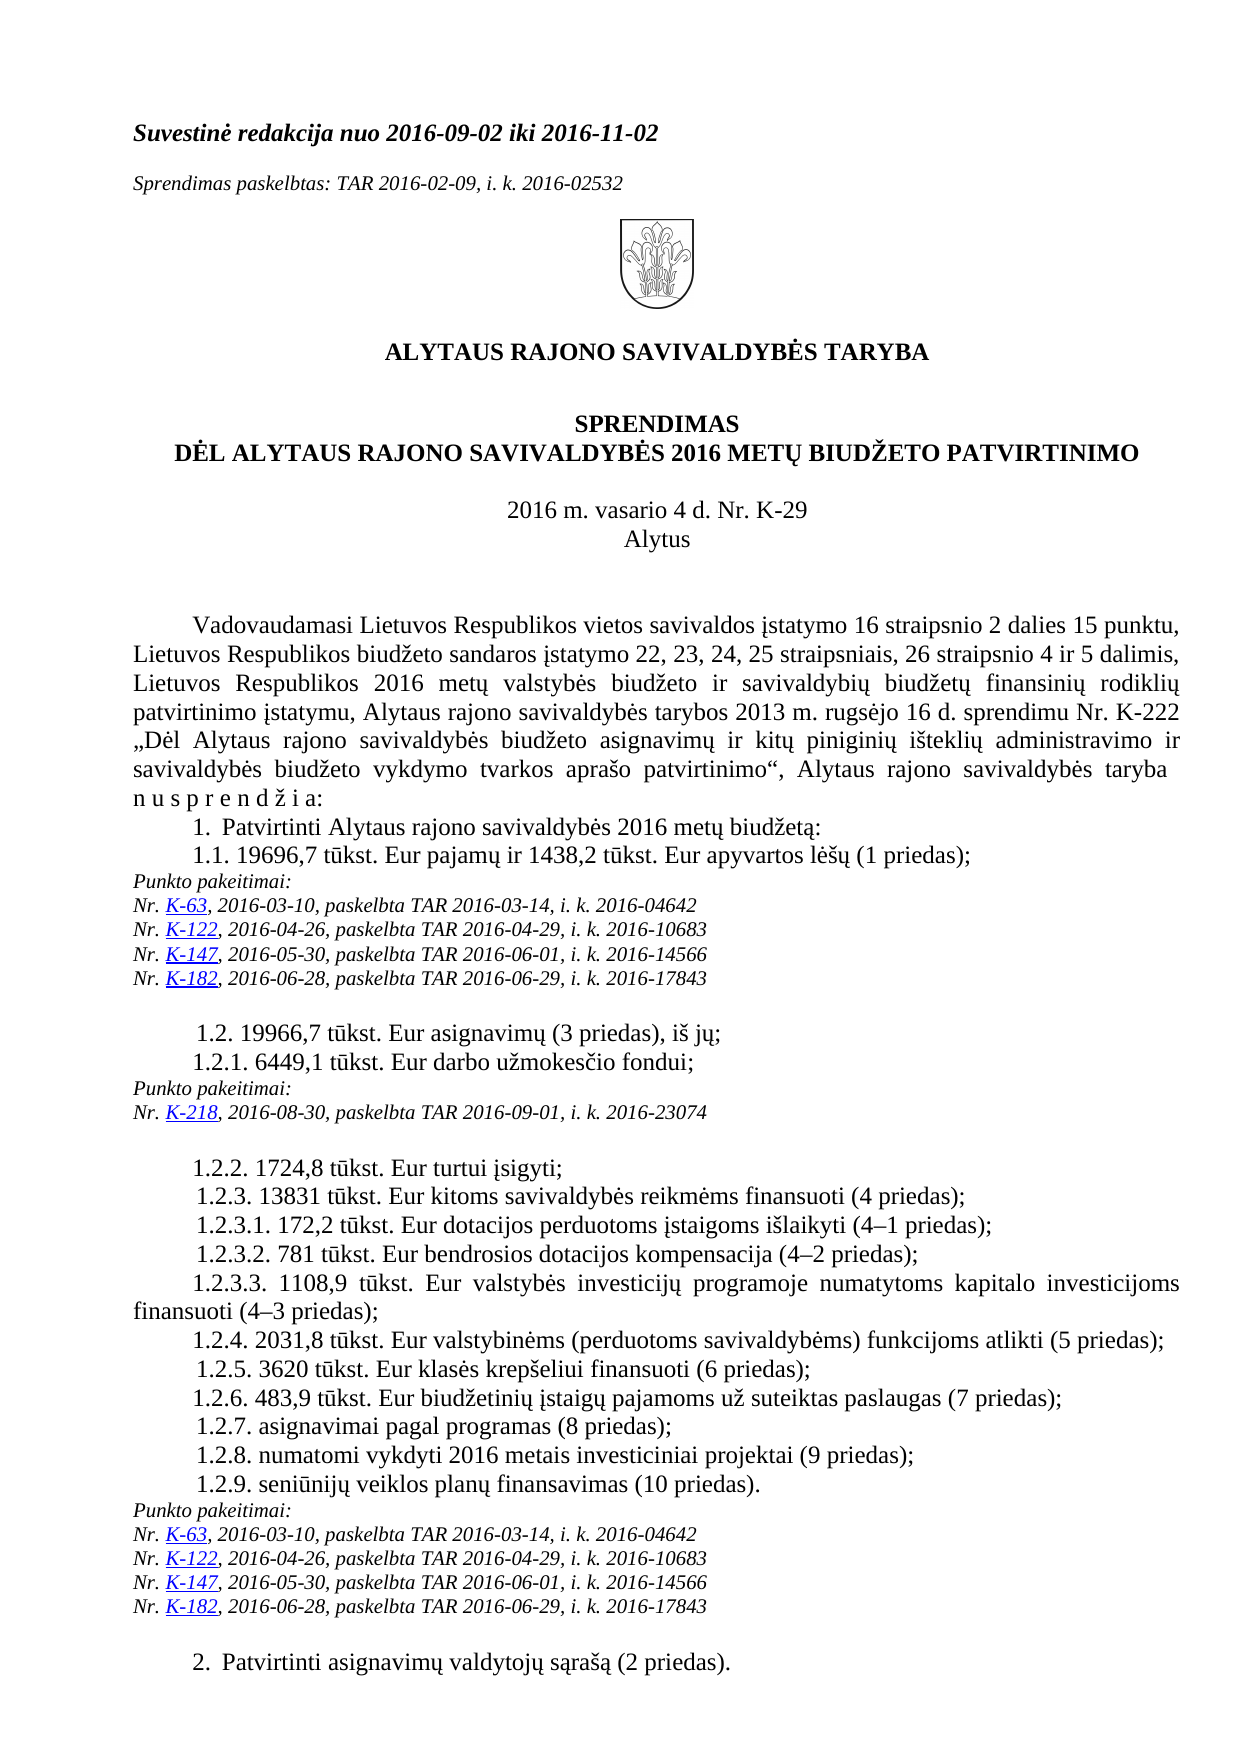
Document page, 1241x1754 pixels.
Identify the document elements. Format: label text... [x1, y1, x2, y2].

text Nr. K-122, 2016-04-26, paskelbta TAR 2016-04-29, i. k. 2016-10683 [133, 917, 1181, 941]
text Sprendimas paskelbtas: TAR 2016-02-09, i. k. 2016-02532 [133, 171, 1181, 195]
text Alytus [133, 524, 1181, 553]
text 1.2. 19966,7 tūkst. Eur asignavimų (3 priedas), iš jų; [133, 1018, 1181, 1047]
text 2. Patvirtinti asignavimų valdytojų sąrašą (2 priedas). [133, 1647, 1181, 1676]
text Nr. K-147, 2016-05-30, paskelbta TAR 2016-06-01, i. k. 2016-14566 [133, 941, 1181, 966]
text 1. Patvirtinti Alytaus rajono savivaldybės 2016 metų biudžetą: [133, 812, 1181, 841]
text Nr. K-63, 2016-03-10, paskelbta TAR 2016-03-14, i. k. 2016-04642 [133, 1522, 1181, 1546]
text Nr. K-182, 2016-06-28, paskelbta TAR 2016-06-29, i. k. 2016-17843 [133, 1594, 1181, 1618]
text DĖL ALYTAUS RAJONO SAVIVALDYBĖS 2016 METŲ BIUDŽETO PATVIRTINIMO [133, 438, 1181, 467]
text 1.2.1. 6449,1 tūkst. Eur darbo užmokesčio fondui; [192, 1047, 1181, 1076]
text SPRENDIMAS [133, 409, 1181, 438]
text 1.2.6. 483,9 tūkst. Eur biudžetinių įstaigų pajamoms už suteiktas paslaugas (7 priedas); [133, 1383, 1181, 1411]
text 1.2.3.2. 781 tūkst. Eur bendrosios dotacijos kompensacija (4–2 priedas); [133, 1239, 1181, 1268]
text 1.2.4. 2031,8 tūkst. Eur valstybinėms (perduotoms savivaldybėms) funkcijoms atlikti (5 priedas); [133, 1325, 1181, 1354]
text 1.2.3.3. 1108,9 tūkst. Eur valstybės investicijų programoje numatytoms kapitalo investicijoms finansuoti (4–3 priedas); [133, 1268, 1181, 1325]
text Nr. K-63, 2016-03-10, paskelbta TAR 2016-03-14, i. k. 2016-04642 [133, 893, 1181, 917]
text 1.2.5. 3620 tūkst. Eur klasės krepšeliui finansuoti (6 priedas); [133, 1354, 1181, 1383]
text Suvestinė redakcija nuo 2016-09-02 iki 2016-11-02 [133, 118, 1181, 147]
text Punkto pakeitimai: [133, 1498, 1181, 1522]
text 1.2.9. seniūnijų veiklos planų finansavimas (10 priedas). [133, 1469, 1181, 1498]
text Punkto pakeitimai: [133, 869, 1181, 893]
text 1.2.8. numatomi vykdyti 2016 metais investiciniai projektai (9 priedas); [133, 1440, 1181, 1469]
text ALYTAUS RAJONO SAVIVALDYBĖS TARYBA [133, 337, 1181, 366]
text Punkto pakeitimai: [133, 1076, 1181, 1100]
text Nr. K-122, 2016-04-26, paskelbta TAR 2016-04-29, i. k. 2016-10683 [133, 1546, 1181, 1570]
text 1.1. 19696,7 tūkst. Eur pajamų ir 1438,2 tūkst. Eur apyvartos lėšų (1 priedas); [133, 841, 1181, 869]
text 1.2.3.1. 172,2 tūkst. Eur dotacijos perduotoms įstaigoms išlaikyti (4–1 priedas); [133, 1210, 1181, 1239]
text Nr. K-218, 2016-08-30, paskelbta TAR 2016-09-01, i. k. 2016-23074 [133, 1100, 1181, 1124]
text Vadovaudamasi Lietuvos Respublikos vietos savivaldos įstatymo 16 straipsnio 2 dalies 15 punktu, Lietuvos Respublikos biudžeto sandaros įstatymo 22, 23, 24, 25 straipsniais, 26 straipsnio 4 ir 5 dalimis, Lietuvos Respublikos 2016 metų valstybės biudžeto ir savivaldybių biudžetų finansinių rodiklių patvirtinimo įstatymu, Alytaus rajono savivaldybės tarybos 2013 m. rugsėjo 16 d. sprendimu Nr. K-222 „Dėl Alytaus rajono savivaldybės biudžeto asignavimų ir kitų piniginių išteklių administravimo ir savivaldybės biudžeto vykdymo tvarkos aprašo patvirtinimo“, Alytaus rajono savivaldybės taryba n u s p r e n d ž i a: [133, 611, 1181, 812]
text 1.2.7. asignavimai pagal programas (8 priedas); [133, 1411, 1181, 1440]
text 1.2.2. 1724,8 tūkst. Eur turtui įsigyti; [192, 1153, 1181, 1181]
text Nr. K-182, 2016-06-28, paskelbta TAR 2016-06-29, i. k. 2016-17843 [133, 966, 1181, 989]
text Nr. K-147, 2016-05-30, paskelbta TAR 2016-06-01, i. k. 2016-14566 [133, 1570, 1181, 1594]
text 1.2.3. 13831 tūkst. Eur kitoms savivaldybės reikmėms finansuoti (4 priedas); [133, 1181, 1181, 1210]
text 2016 m. vasario 4 d. Nr. K-29 [133, 496, 1181, 524]
